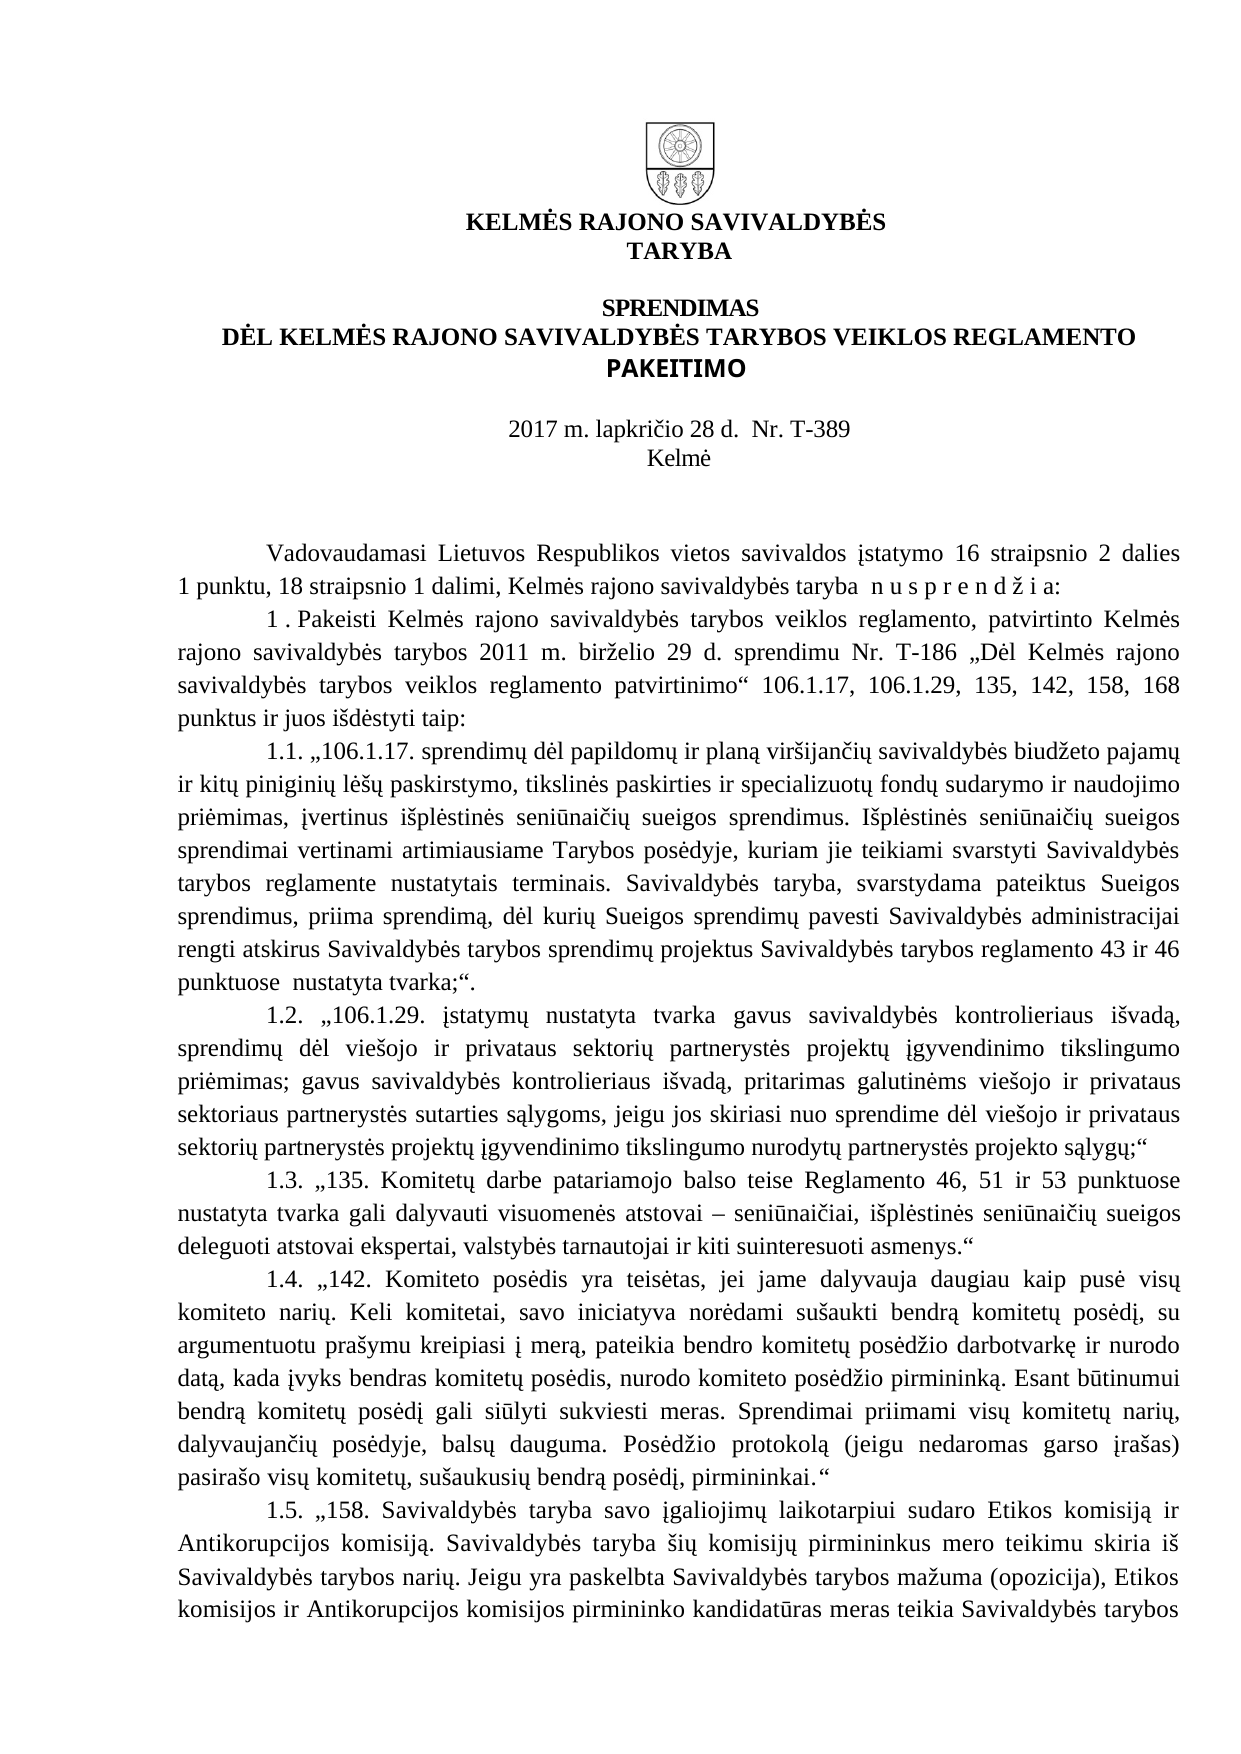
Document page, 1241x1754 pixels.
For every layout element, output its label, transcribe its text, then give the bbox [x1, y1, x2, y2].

text Kelmė [177, 443, 1181, 472]
subtitle DĖL KELMĖS RAJONO SAVIVALDYBĖS TARYBOS VEIKLOS REGLAMENTO pakeitimo [177, 322, 1181, 385]
text 1.4. „142. Komiteto posėdis yra teisėtas, jei jame dalyvauja daugiau kaip pusė visų komiteto narių. Keli komitetai, savo iniciatyva norėdami sušaukti bendrą komitetų posėdį, su argumentuotu prašymu kreipiasi į merą, pateikia bendro komitetų posėdžio darbotvarkę ir nurodo datą, kada įvyks bendras komitetų posėdis, nurodo komiteto posėdžio pirmininką. Esant būtinumui bendrą komitetų posėdį gali siūlyti sukviesti meras. Sprendimai priimami visų komitetų narių, dalyvaujančių posėdyje, balsų dauguma. Posėdžio protokolą (jeigu nedaromas garso įrašas) pasirašo visų komitetų, sušaukusių bendrą posėdį, pirmininkai.“ [177, 1264, 1181, 1491]
text 1.5. „158. Savivaldybės taryba savo įgaliojimų laikotarpiui sudaro Etikos komisiją ir Antikorupcijos komisiją. Savivaldybės taryba šių komisijų pirmininkus mero teikimu skiria iš Savivaldybės tarybos narių. Jeigu yra paskelbta Savivaldybės tarybos mažuma (opozicija), Etikos komisijos ir Antikorupcijos komisijos pirmininko kandidatūras meras teikia Savivaldybės tarybos [177, 1496, 1181, 1623]
text 1.3. „135. Komitetų darbe patariamojo balso teise Reglamento 46, 51 ir 53 punktuose nustatyta tvarka gali dalyvauti visuomenės atstovai – seniūnaičiai, išplėstinės seniūnaičių sueigos deleguoti atstovai ekspertai, valstybės tarnautojai ir kiti suinteresuoti asmenys.“ [177, 1165, 1181, 1260]
text TARYBA [177, 236, 1181, 264]
text 2017 m. lapkričio 28 d. Nr. T-389 [177, 414, 1181, 443]
subtitle KELMĖS RAJONO SAVIVALDYBĖS [177, 207, 1181, 236]
text Vadovaudamasi Lietuvos Respublikos vietos savivaldos įstatymo 16 straipsnio 2 dalies 1 punktu, 18 straipsnio 1 dalimi, Kelmės rajono savivaldybės taryba nusprendžia: [177, 538, 1181, 600]
text 1.2. „106.1.29. įstatymų nustatyta tvarka gavus savivaldybės kontrolieriaus išvadą, sprendimų dėl viešojo ir privataus sektorių partnerystės projektų įgyvendinimo tikslingumo priėmimas; gavus savivaldybės kontrolieriaus išvadą, pritarimas galutinėms viešojo ir privataus sektoriaus partnerystės sutarties sąlygoms, jeigu jos skiriasi nuo sprendime dėl viešojo ir privataus sektorių partnerystės projektų įgyvendinimo tikslingumo nurodytų partnerystės projekto sąlygų;“ [177, 1000, 1181, 1161]
text 1.1. „106.1.17. sprendimų dėl papildomų ir planą viršijančių savivaldybės biudžeto pajamų ir kitų piniginių lėšų paskirstymo, tikslinės paskirties ir specializuotų fondų sudarymo ir naudojimo priėmimas, įvertinus išplėstinės seniūnaičių sueigos sprendimus. Išplėstinės seniūnaičių sueigos sprendimai vertinami artimiausiame Tarybos posėdyje, kuriam jie teikiami svarstyti Savivaldybės tarybos reglamente nustatytais terminais. Savivaldybės taryba, svarstydama pateiktus Sueigos sprendimus, priima sprendimą, dėl kurių Sueigos sprendimų pavesti Savivaldybės administracijai rengti atskirus Savivaldybės tarybos sprendimų projektus Savivaldybės tarybos reglamento 43 ir 46 punktuose nustatyta tvarka;“. [177, 736, 1181, 996]
text 1.Pakeisti Kelmės rajono savivaldybės tarybos veiklos reglamento, patvirtinto Kelmės rajono savivaldybės tarybos 2011 m. birželio 29 d. sprendimu Nr. T-186 „Dėl Kelmės rajono savivaldybės tarybos veiklos reglamento patvirtinimo“ 106.1.17, 106.1.29, 135, 142, 158, 168 punktus ir juos išdėstyti taip: [177, 604, 1181, 732]
text SPRENDIMAS [181, 293, 1181, 322]
